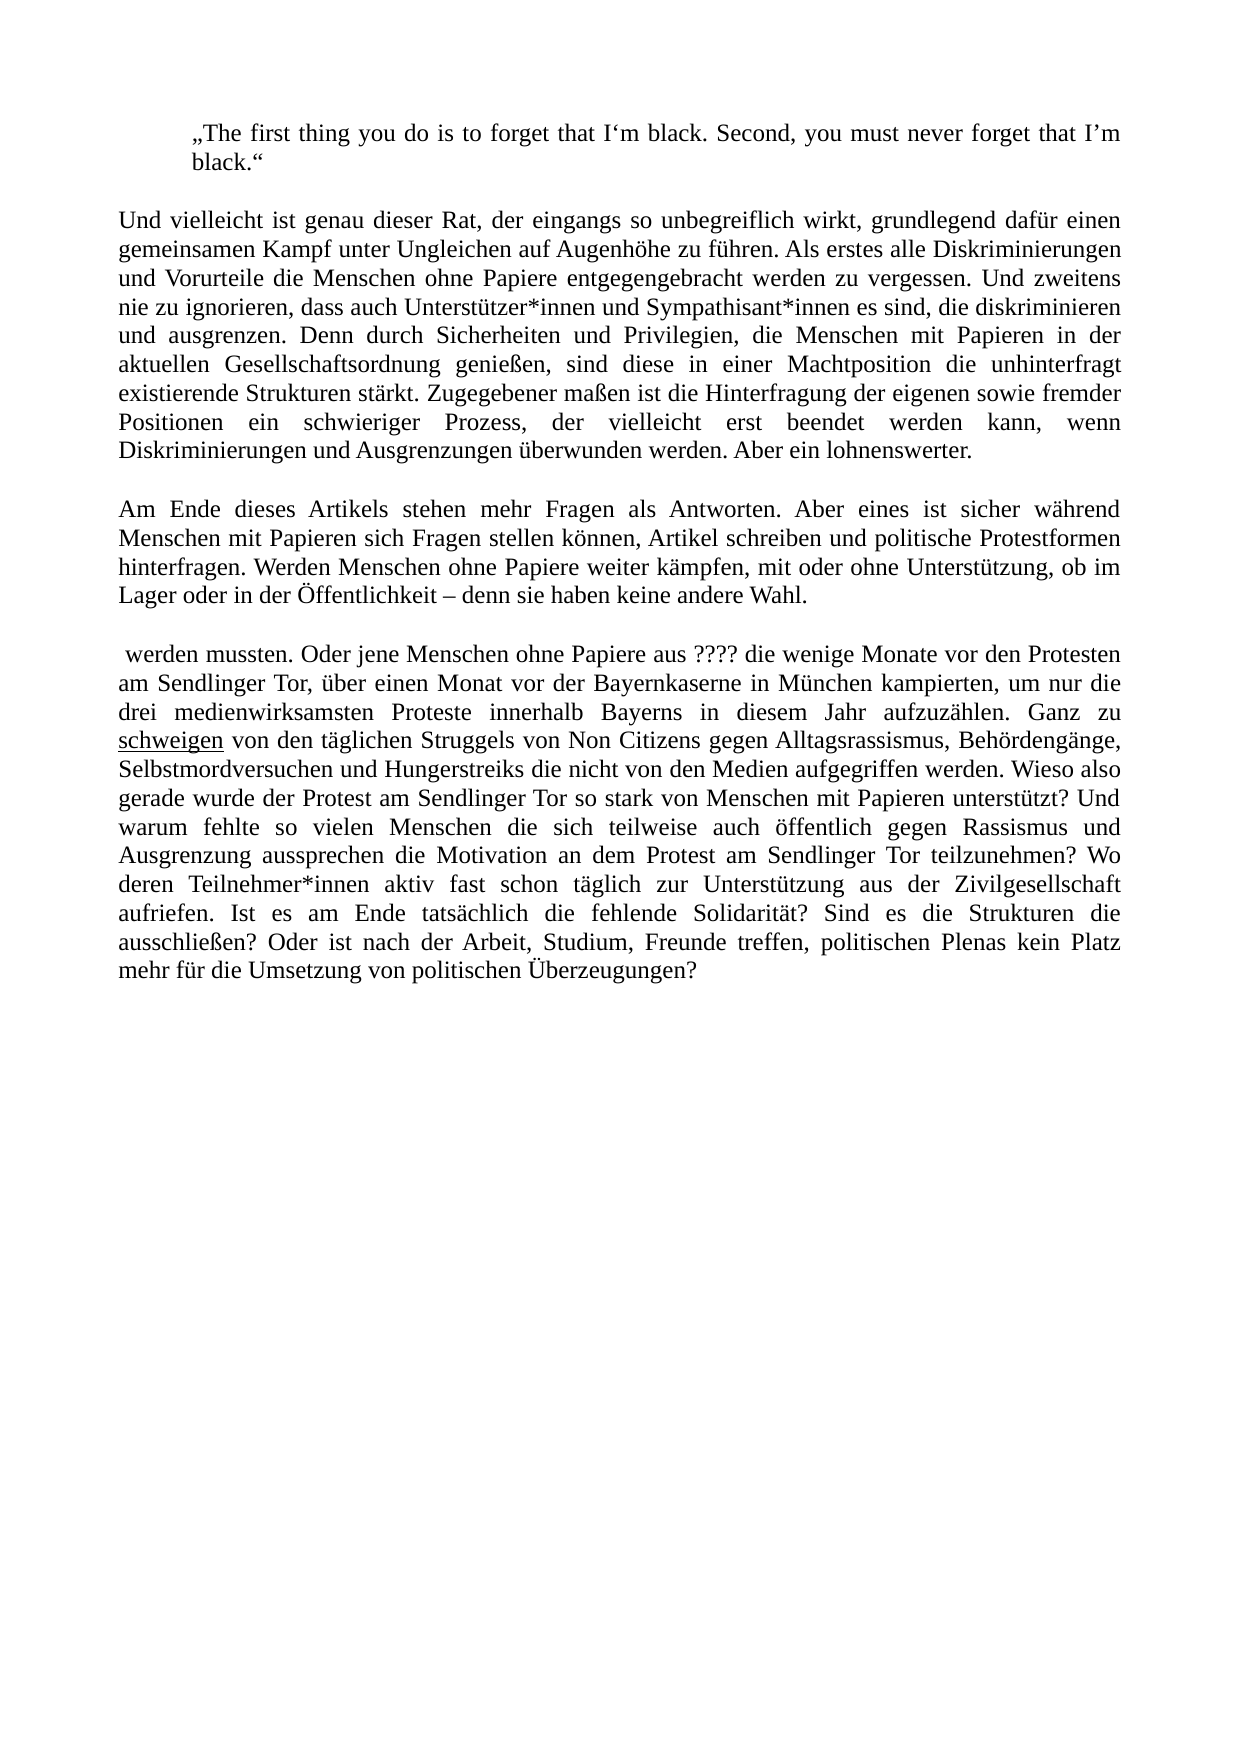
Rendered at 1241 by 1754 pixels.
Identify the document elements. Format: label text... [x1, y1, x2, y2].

text Und vielleicht ist genau dieser Rat, der eingangs so unbegreiflich wirkt, grundlegend dafür einen gemeinsamen Kampf unter Ungleichen auf Augenhöhe zu führen. Als erstes alle Diskriminierungen und Vorurteile die Menschen ohne Papiere entgegengebracht werden zu vergessen. Und zweitens nie zu ignorieren, dass auch Unterstützer*innen und Sympathisant*innen es sind, die diskriminieren und ausgrenzen. Denn durch Sicherheiten und Privilegien, die Menschen mit Papieren in der aktuellen Gesellschaftsordnung genießen, sind diese in einer Machtposition die unhinterfragt existierende Strukturen stärkt. Zugegebener maßen ist die Hinterfragung der eigenen sowie fremder Positionen ein schwieriger Prozess, der vielleicht erst beendet werden kann, wenn Diskriminierungen und Ausgrenzungen überwunden werden. Aber ein lohnenswerter. [118, 206, 1122, 464]
text „The first thing you do is to forget that I‘m black. Second, you must never forget that I’m black.“ [192, 118, 1122, 176]
text werden mussten. Oder jene Menschen ohne Papiere aus ???? die wenige Monate vor den Protesten am Sendlinger Tor, über einen Monat vor der Bayernkaserne in München kampierten, um nur die drei medienwirksamsten Proteste innerhalb Bayerns in diesem Jahr aufzuzählen. Ganz zu schweigen von den täglichen Struggels von Non Citizens gegen Alltagsrassismus, Behördengänge, Selbstmordversuchen und Hungerstreiks die nicht von den Medien aufgegriffen werden. Wieso also gerade wurde der Protest am Sendlinger Tor so stark von Menschen mit Papieren unterstützt? Und warum fehlte so vielen Menschen die sich teilweise auch öffentlich gegen Rassismus und Ausgrenzung aussprechen die Motivation an dem Protest am Sendlinger Tor teilzunehmen? Wo deren Teilnehmer*innen aktiv fast schon täglich zur Unterstützung aus der Zivilgesellschaft aufriefen. Ist es am Ende tatsächlich die fehlende Solidarität? Sind es die Strukturen die ausschließen? Oder ist nach der Arbeit, Studium, Freunde treffen, politischen Plenas kein Platz mehr für die Umsetzung von politischen Überzeugungen? [118, 639, 1122, 984]
text Am Ende dieses Artikels stehen mehr Fragen als Antworten. Aber eines ist sicher während Menschen mit Papieren sich Fragen stellen können, Artikel schreiben und politische Protestformen hinterfragen. Werden Menschen ohne Papiere weiter kämpfen, mit oder ohne Unterstützung, ob im Lager oder in der Öffentlichkeit – denn sie haben keine andere Wahl. [118, 494, 1122, 609]
